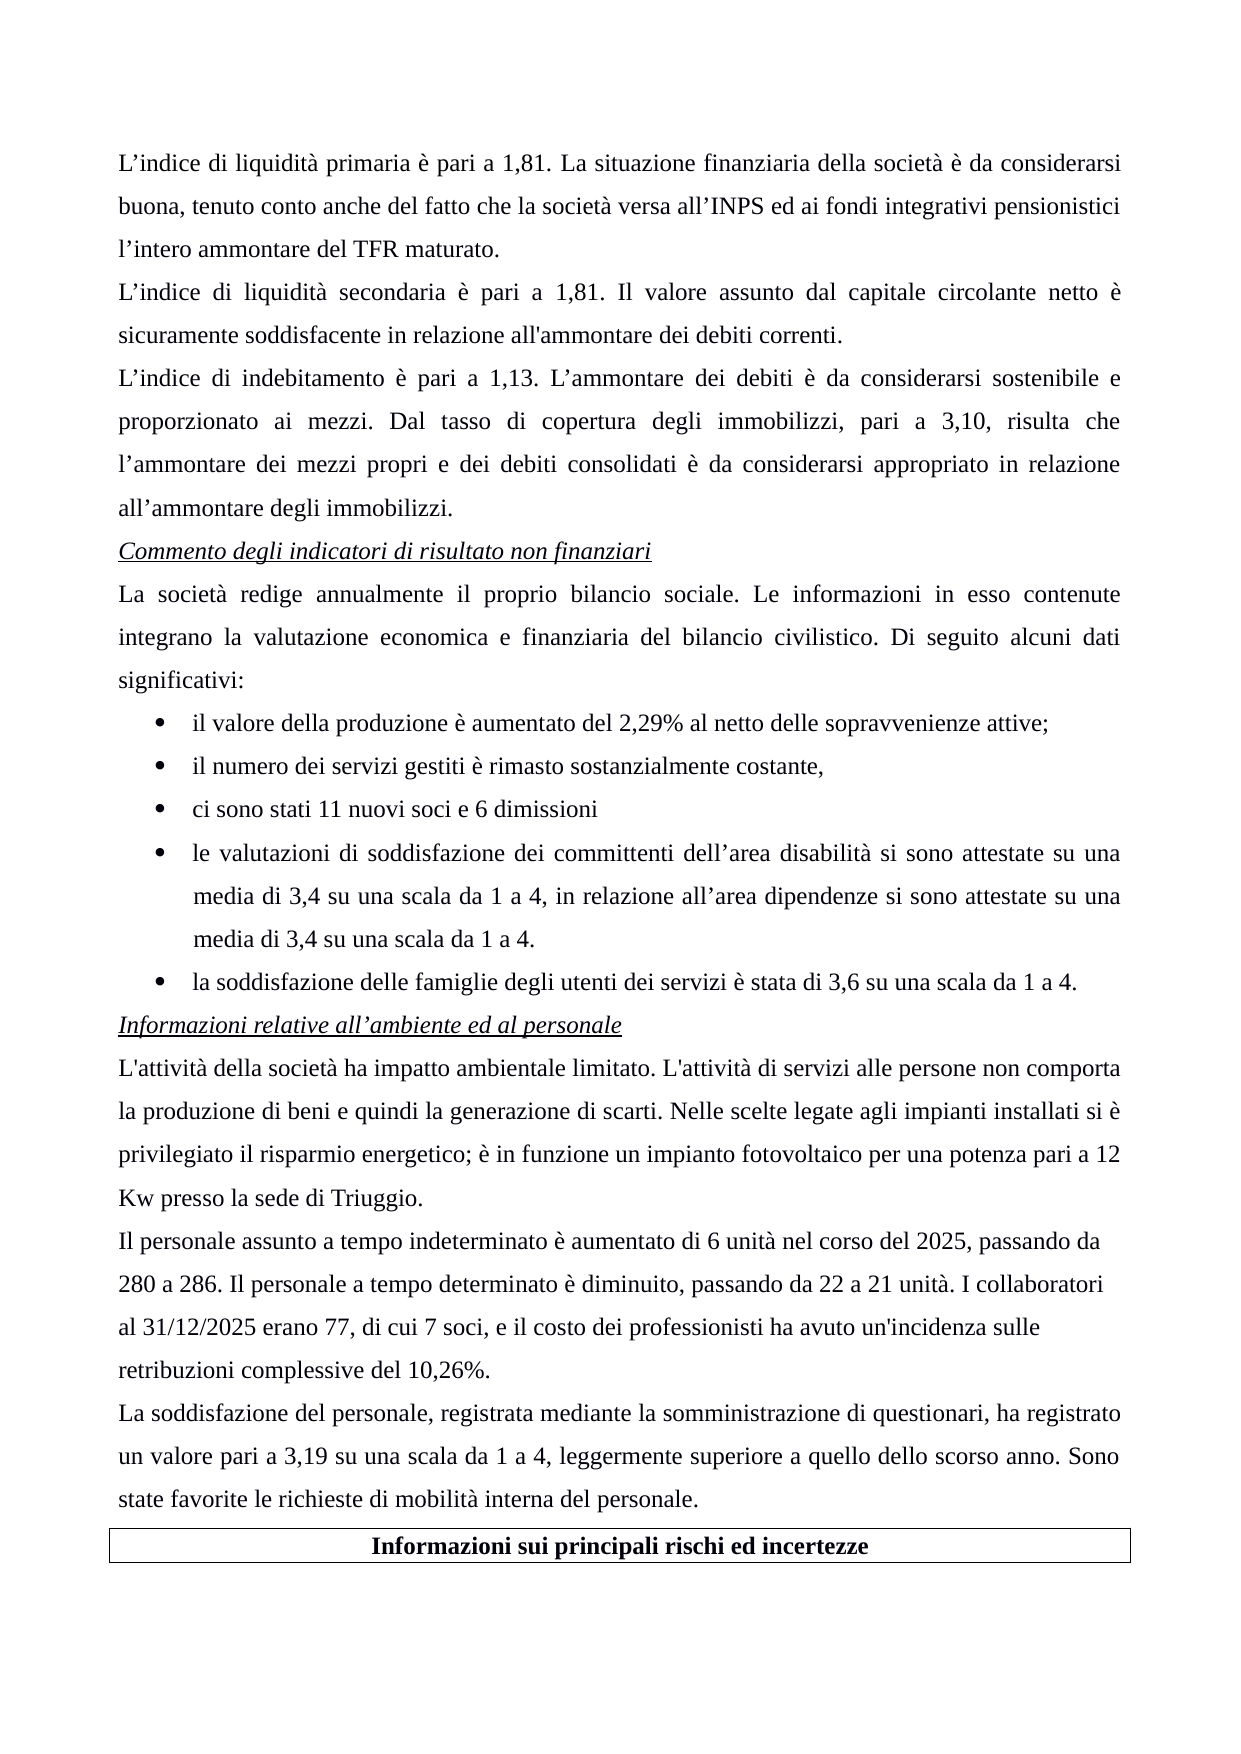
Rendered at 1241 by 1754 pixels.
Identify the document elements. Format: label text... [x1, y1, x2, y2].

text L’indice di liquidità primaria è pari a 1,81. La situazione finanziaria della società è da considerarsi buona, tenuto conto anche del fatto che la società versa all’INPS ed ai fondi integrativi pensionistici l’intero ammontare del TFR maturato. [118, 148, 1122, 263]
text L’indice di liquidità secondaria è pari a 1,81. Il valore assunto dal capitale circolante netto è sicuramente soddisfacente in relazione all'ammontare dei debiti correnti. [118, 277, 1122, 349]
list ci sono stati 11 nuovi soci e 6 dimissioni [156, 794, 1122, 823]
text Il personale assunto a tempo indeterminato è aumentato di 6 unità nel corso del 2025, passando da 280 a 286. Il personale a tempo determinato è diminuito, passando da 22 a 21 unità. I collaboratori al 31/12/2025 erano 77, di cui 7 soci, e il costo dei professionisti ha avuto un'incidenza sulle retribuzioni complessive del 10,26%. [118, 1226, 1122, 1384]
text L'attività della società ha impatto ambientale limitato. L'attività di servizi alle persone non comporta la produzione di beni e quindi la generazione di scarti. Nelle scelte legate agli impianti installati si è privilegiato il risparmio energetico; è in funzione un impianto fotovoltaico per una potenza pari a 12 Kw presso la sede di Triuggio. [118, 1053, 1122, 1211]
list le valutazioni di soddisfazione dei committenti dell’area disabilità si sono attestate su una media di 3,4 su una scala da 1 a 4, in relazione all’area dipendenze si sono attestate su una media di 3,4 su una scala da 1 a 4. [156, 838, 1122, 953]
list il numero dei servizi gestiti è rimasto sostanzialmente costante, [156, 751, 1122, 780]
text Informazioni relative all’ambiente ed al personale [118, 1010, 1122, 1039]
list la soddisfazione delle famiglie degli utenti dei servizi è stata di 3,6 su una scala da 1 a 4. [156, 967, 1122, 996]
text La soddisfazione del personale, registrata mediante la somministrazione di questionari, ha registrato un valore pari a 3,19 su una scala da 1 a 4, leggermente superiore a quello dello scorso anno. Sono state favorite le richieste di mobilità interna del personale. [118, 1398, 1122, 1513]
text L’indice di indebitamento è pari a 1,13. L’ammontare dei debiti è da considerarsi sostenibile e proporzionato ai mezzi. Dal tasso di copertura degli immobilizzi, pari a 3,10, risulta che l’ammontare dei mezzi propri e dei debiti consolidati è da considerarsi appropriato in relazione all’ammontare degli immobilizzi. [118, 363, 1122, 521]
list il valore della produzione è aumentato del 2,29% al netto delle sopravvenienze attive; [156, 708, 1122, 737]
text La società redige annualmente il proprio bilancio sociale. Le informazioni in esso contenute integrano la valutazione economica e finanziaria del bilancio civilistico. Di seguito alcuni dati significativi: [118, 579, 1122, 694]
text Commento degli indicatori di risultato non finanziari [118, 536, 1122, 564]
text Informazioni sui principali rischi ed incertezze [110, 1529, 1130, 1562]
